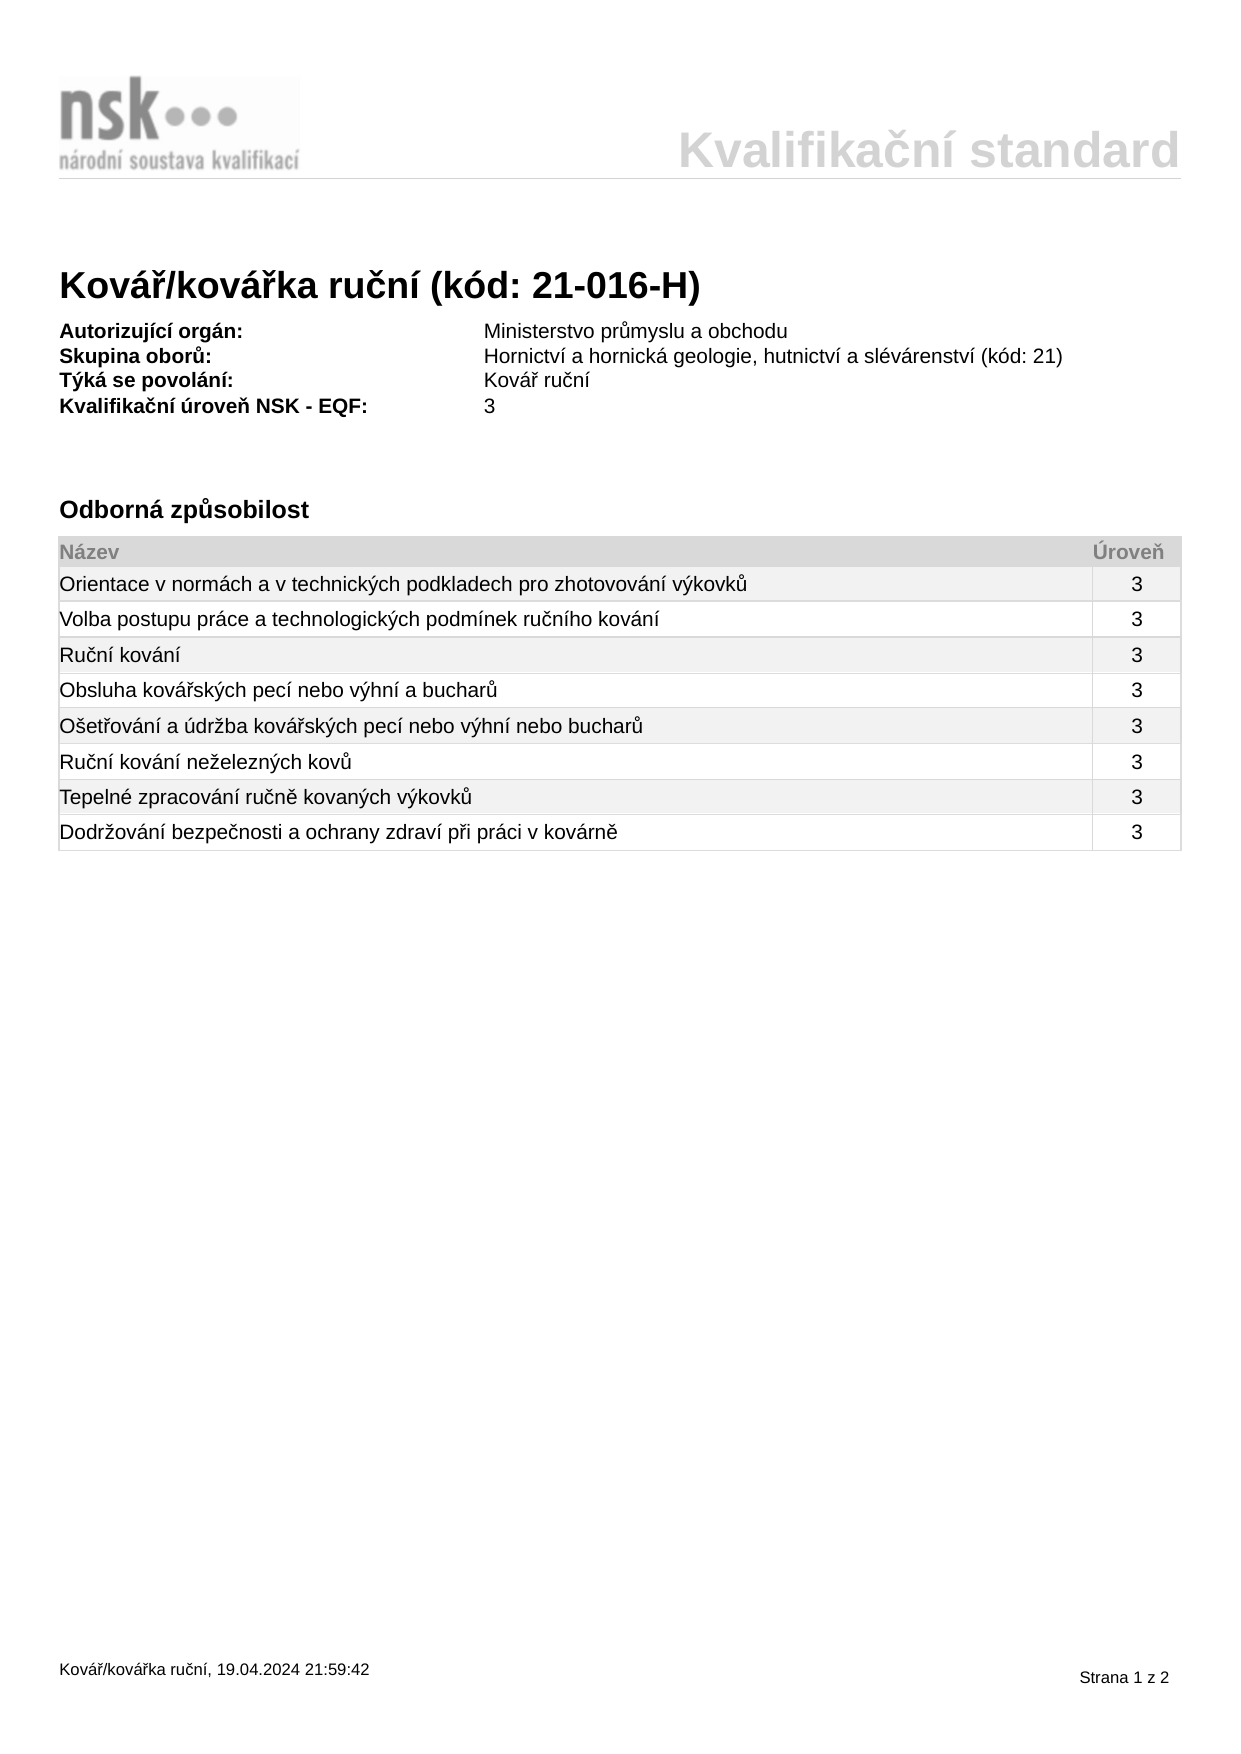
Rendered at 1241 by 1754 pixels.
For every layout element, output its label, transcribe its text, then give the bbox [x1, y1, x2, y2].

table_cell 3 [1093, 674, 1180, 707]
table_cell Ruční kování neželezných kovů [60, 744, 1092, 779]
table_cell [484, 196, 620, 224]
table_cell 3 [1093, 638, 1180, 672]
table_cell 3 [1093, 708, 1180, 743]
table_cell [620, 196, 626, 224]
table_cell Skupina oborů: [59, 344, 483, 368]
table_cell Kovář/kovářka ruční (kód: 21-016-H) [59, 224, 1181, 307]
table_cell [1093, 1405, 1169, 1659]
table_cell [862, 524, 1093, 536]
table_cell 3 [1093, 815, 1180, 849]
table_cell [484, 307, 620, 319]
table_cell [484, 418, 620, 489]
table_cell [862, 851, 1093, 1149]
table_cell 3 [1093, 602, 1180, 636]
table_cell [626, 196, 862, 224]
table_cell [626, 1405, 862, 1659]
table_cell [626, 1150, 862, 1404]
table_cell [59, 1150, 483, 1404]
table_cell [620, 1150, 626, 1404]
table_cell [620, 851, 626, 1149]
table_cell [59, 524, 483, 536]
table_cell Odborná způsobilost [59, 489, 1181, 524]
table_cell Kovář ruční [484, 368, 1181, 393]
table_cell [1093, 418, 1169, 489]
table_cell [862, 1150, 1093, 1404]
table_cell [484, 1405, 620, 1659]
table_cell [862, 307, 1093, 319]
table_cell [1169, 851, 1181, 1149]
table_cell Kvalifikační úroveň NSK - EQF: [59, 394, 483, 417]
table_cell Obsluha kovářských pecí nebo výhní a bucharů [60, 674, 1092, 707]
table_cell [59, 307, 483, 319]
table_cell [59, 418, 483, 489]
table_cell [1169, 196, 1181, 224]
table_cell [1169, 1150, 1181, 1404]
table_cell [484, 524, 620, 536]
table_cell 3 [1093, 744, 1180, 779]
table_cell [620, 524, 626, 536]
table_cell Kovář/kovářka ruční, 19.04.2024 21:59:42 [59, 1660, 862, 1696]
table_cell [626, 307, 862, 319]
table_cell Dodržování bezpečnosti a ochrany zdraví při práci v kovárně [60, 815, 1092, 849]
table_cell [1169, 524, 1181, 536]
table_cell 3 [484, 394, 1181, 417]
table_cell [620, 418, 626, 489]
table_cell [59, 172, 483, 178]
table_cell [1169, 418, 1181, 489]
table_cell Volba postupu práce a technologických podmínek ručního kování [60, 602, 1092, 636]
table_cell [484, 1150, 620, 1404]
table_cell [1093, 1150, 1169, 1404]
table_cell [1093, 307, 1169, 319]
table_cell 3 [1093, 567, 1180, 600]
table_cell [620, 307, 626, 319]
table_cell [1093, 851, 1169, 1149]
table_cell [59, 1405, 483, 1659]
table_cell [862, 418, 1093, 489]
table_cell Hornictví a hornická geologie, hutnictví a slévárenství (kód: 21) [484, 344, 1181, 368]
table_cell [1169, 1405, 1181, 1659]
table_cell [620, 1405, 626, 1659]
table_cell Název [60, 537, 1092, 566]
table_cell [484, 172, 620, 178]
table_cell [862, 1405, 1093, 1659]
table_cell [862, 196, 1093, 224]
table_cell Orientace v normách a v technických podkladech pro zhotovování výkovků [60, 567, 1092, 600]
table_cell Ruční kování [60, 638, 1092, 672]
table_cell [59, 196, 483, 224]
table_cell Úroveň [1093, 537, 1180, 566]
table_cell [1093, 196, 1169, 224]
table_cell [1169, 307, 1181, 319]
table_cell [626, 851, 862, 1149]
table_cell Autorizující orgán: [59, 319, 483, 343]
table_cell [59, 851, 483, 1149]
table_cell [1169, 1660, 1181, 1696]
picture [58, 59, 621, 172]
table_header [621, 59, 626, 172]
table_cell [626, 524, 862, 536]
table_cell 3 [1093, 780, 1180, 813]
table_cell Ministerstvo průmyslu a obchodu [484, 319, 1181, 344]
table_cell [59, 179, 1181, 196]
table_cell Strana 1 z 2 [862, 1660, 1169, 1696]
table_cell [1093, 524, 1169, 536]
table_header Kvalifikační standard [626, 59, 1181, 178]
table_cell [626, 418, 862, 489]
table_cell [484, 851, 620, 1149]
table_cell Tepelné zpracování ručně kovaných výkovků [60, 780, 1092, 813]
table_cell Ošetřování a údržba kovářských pecí nebo výhní nebo bucharů [60, 708, 1092, 743]
table_cell Týká se povolání: [59, 368, 483, 392]
